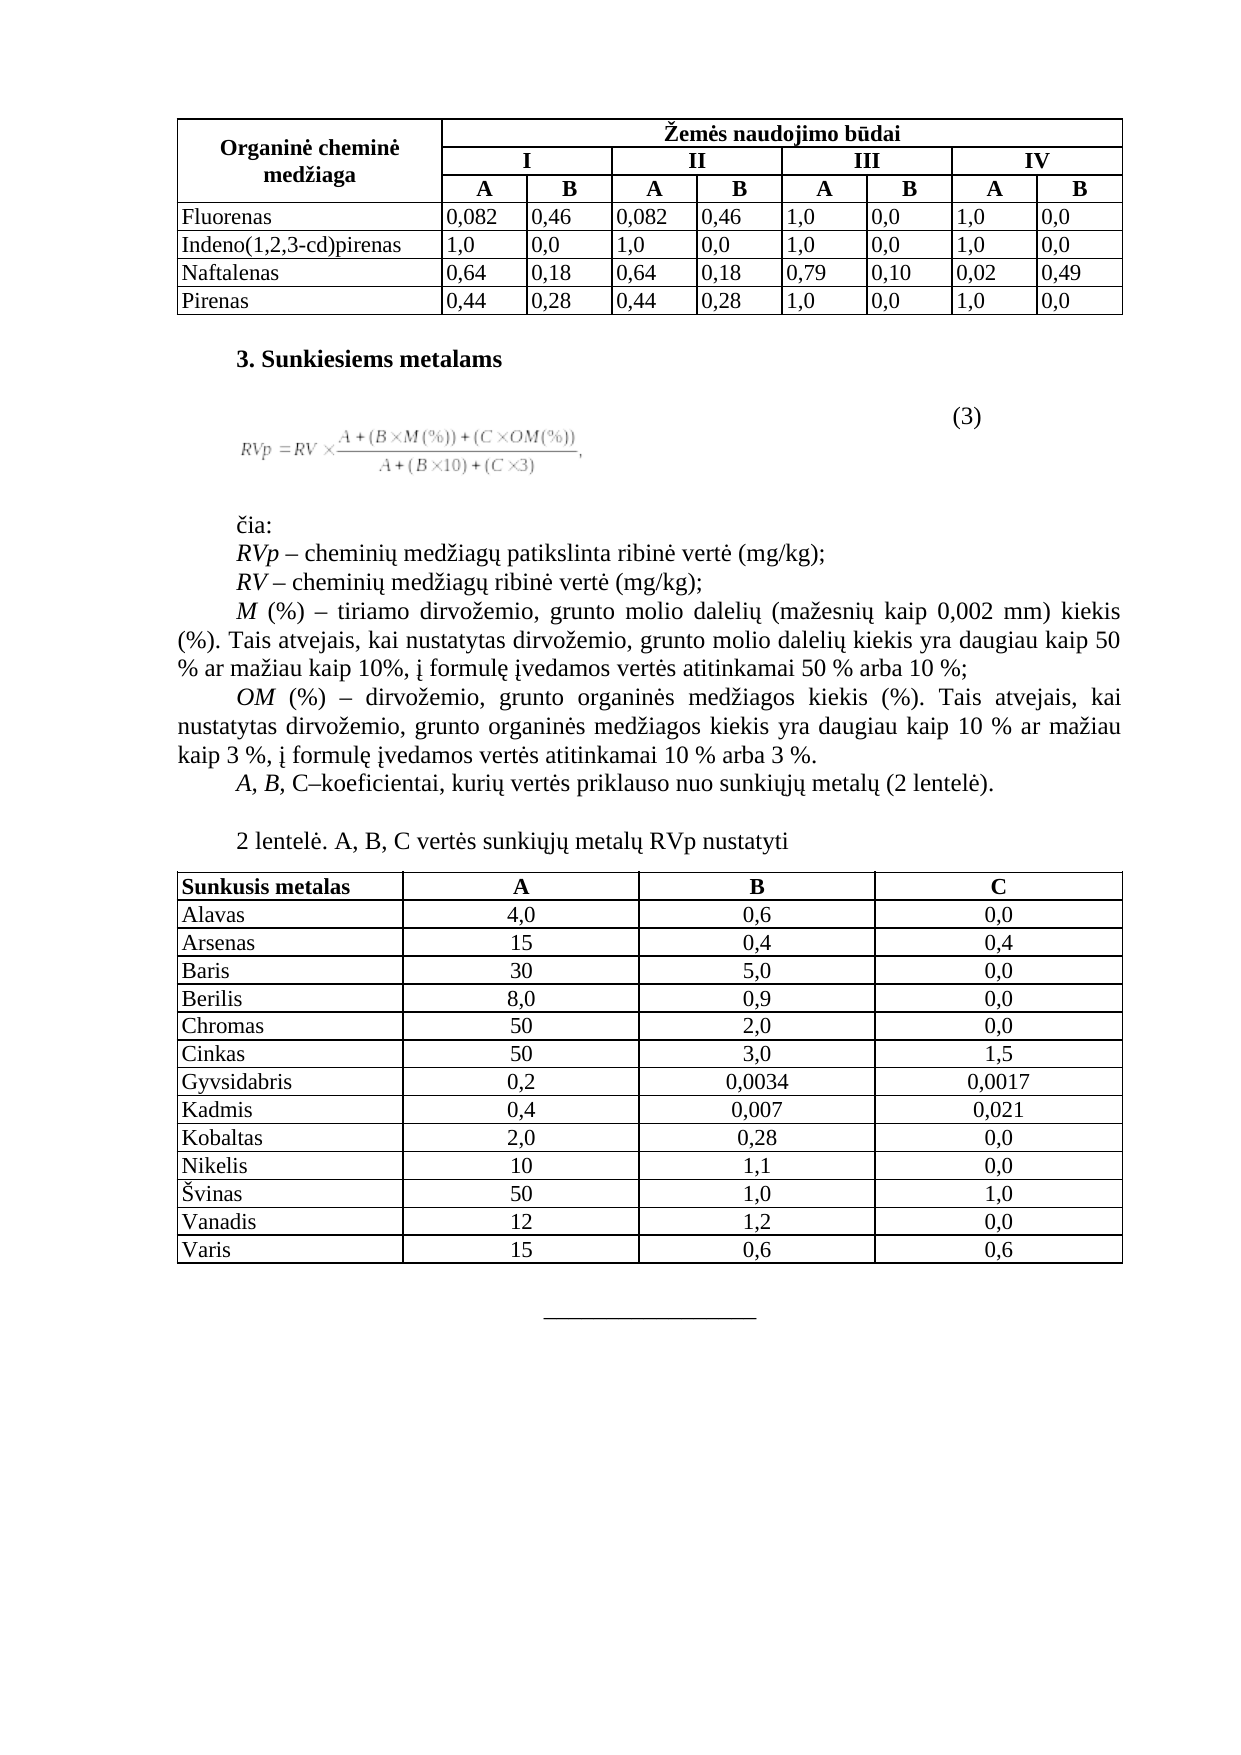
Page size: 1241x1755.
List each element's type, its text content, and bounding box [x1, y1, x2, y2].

table_cell 0,0 [1118, 203, 1122, 230]
text RVp – cheminių medžiagų patikslinta ribinė vertė (mg/kg); [177, 538, 1122, 567]
table_cell 0,4 [1118, 929, 1122, 955]
table_header Organinė cheminė medžiaga [178, 120, 441, 202]
table_cell 0,0 [1118, 1124, 1122, 1151]
table_cell 1,0 [1118, 1180, 1122, 1206]
text M (%) – tiriamo dirvožemio, grunto molio dalelių (mažesnių kaip 0,002 mm) kiekis (%). Tais atvejais, kai nustatytas dirvožemio, grunto molio dalelių kiekis yra daugiau kaip 50 % ar mažiau kaip 10%, į formulę įvedamos vertės atitinkamai 50 % arba 10 %; [177, 596, 1122, 682]
table_cell 1,5 [1118, 1041, 1122, 1067]
table_cell 0,0 [1118, 957, 1122, 983]
table_cell 0,0 [1118, 1013, 1122, 1039]
table_cell 0,0 [1118, 287, 1122, 313]
table_cell B [1118, 176, 1122, 202]
table_cell 0,6 [1118, 1236, 1122, 1262]
table_cell 0,0 [1118, 985, 1122, 1011]
text 2 lentelė. A, B, C vertės sunkiųjų metalų RVp nustatyti [177, 826, 1122, 855]
text _________________ [177, 1293, 1122, 1321]
table_cell 0,49 [1118, 259, 1122, 286]
text RV – cheminių medžiagų ribinė vertė (mg/kg); [177, 567, 1122, 596]
text OM (%) – dirvožemio, grunto organinės medžiagos kiekis (%). Tais atvejais, kai nustatytas dirvožemio, grunto organinės medžiagos kiekis yra daugiau kaip 10 % ar mažiau kaip 3 %, į formulę įvedamos vertės atitinkamai 10 % arba 3 %. [177, 682, 1122, 768]
table_cell 0,0 [1118, 1208, 1122, 1234]
table_cell 0,0 [1118, 231, 1122, 258]
table_cell 0,0 [1118, 901, 1122, 927]
text A, B, C–koeficientai, kurių vertės priklauso nuo sunkiųjų metalų (2 lentelė). [177, 768, 1122, 797]
table_cell IV [1118, 148, 1122, 174]
text RVp = RV x (A+(B xM(%)) + (C x OM(%))) / (A + (B x 10) + (C x 3)), (3) [236, 401, 1122, 481]
table_cell 0,021 [1118, 1096, 1122, 1123]
text čia: [177, 510, 1122, 538]
table_header C [1118, 873, 1122, 899]
text 3. Sunkiesiems metalams [177, 344, 1122, 373]
table_cell 0,0 [1118, 1152, 1122, 1178]
